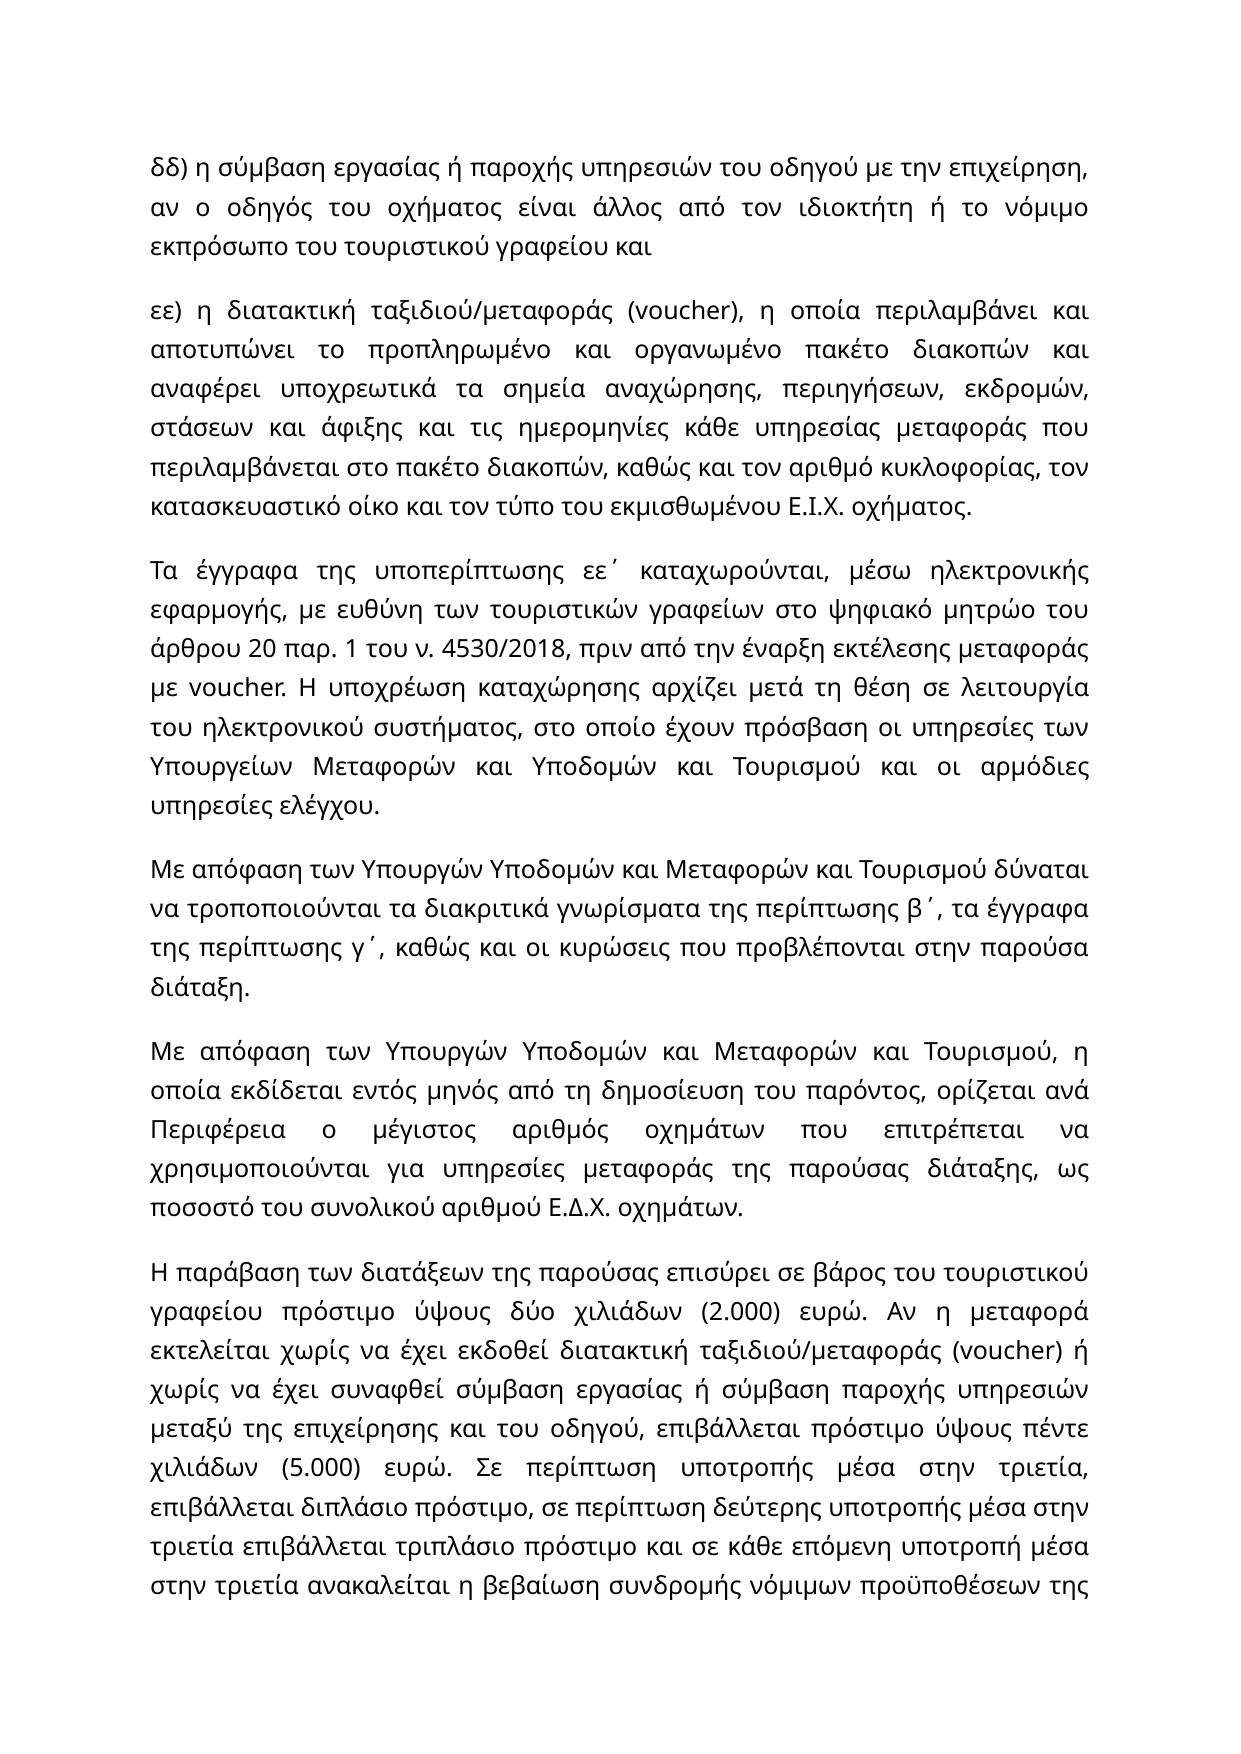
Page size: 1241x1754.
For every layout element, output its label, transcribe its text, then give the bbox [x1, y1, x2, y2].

text εε) η διατακτική ταξιδιού/μεταφοράς (voucher), η οποία περιλαμβάνει και αποτυπώνει το προπληρωμένο και οργανωμένο πακέτο διακοπών και αναφέρει υποχρεωτικά τα σημεία αναχώρησης, περιηγήσεων, εκδρομών, στάσεων και άφιξης και τις ημερομηνίες κάθε υπηρεσίας μεταφοράς που περιλαμβάνεται στο πακέτο διακοπών, καθώς και τον αριθμό κυκλοφορίας, τον κατασκευαστικό οίκο και τον τύπο του εκμισθωμένου Ε.Ι.Χ. οχήματος. [150, 292, 1090, 522]
text Τα έγγραφα της υποπερίπτωσης εε΄ καταχωρούνται, μέσω ηλεκτρονικής εφαρμογής, με ευθύνη των τουριστικών γραφείων στο ψηφιακό μητρώο του άρθρου 20 παρ. 1 του ν. 4530/2018, πριν από την έναρξη εκτέλεσης μεταφοράς με voucher. Η υποχρέωση καταχώρησης αρχίζει μετά τη θέση σε λειτουργία του ηλεκτρονικού συστήματος, στο οποίο έχουν πρόσβαση οι υπηρεσίες των Υπουργείων Μεταφορών και Υποδομών και Τουρισμού και οι αρμόδιες υπηρεσίες ελέγχου. [150, 552, 1090, 822]
text Με απόφαση των Υπουργών Υποδομών και Μεταφορών και Τουρισμού, η οποία εκδίδεται εντός μηνός από τη δημοσίευση του παρόντος, ορίζεται ανά Περιφέρεια ο μέγιστος αριθμός οχημάτων που επιτρέπεται να χρησιμοποιούνται για υπηρεσίες μεταφοράς της παρούσας διάταξης, ως ποσοστό του συνολικού αριθμού Ε.Δ.Χ. οχημάτων. [150, 1033, 1090, 1224]
text Η παράβαση των διατάξεων της παρούσας επισύρει σε βάρος του τουριστικού γραφείου πρόστιμο ύψους δύο χιλιάδων (2.000) ευρώ. Αν η μεταφορά εκτελείται χωρίς να έχει εκδοθεί διατακτική ταξιδιού/μεταφοράς (voucher) ή χωρίς να έχει συναφθεί σύμβαση εργασίας ή σύμβαση παροχής υπηρεσιών μεταξύ της επιχείρησης και του οδηγού, επιβάλλεται πρόστιμο ύψους πέντε χιλιάδων (5.000) ευρώ. Σε περίπτωση υποτροπής μέσα στην τριετία, επιβάλλεται διπλάσιο πρόστιμο, σε περίπτωση δεύτερης υποτροπής μέσα στην τριετία επιβάλλεται τριπλάσιο πρόστιμο και σε κάθε επόμενη υποτροπή μέσα στην τριετία ανακαλείται η βεβαίωση συνδρομής νόμιμων προϋποθέσεων της [150, 1254, 1090, 1602]
text δδ) η σύμβαση εργασίας ή παροχής υπηρεσιών του οδηγού με την επιχείρηση, αν ο οδηγός του οχήματος είναι άλλος από τον ιδιοκτήτη ή το νόμιμο εκπρόσωπο του τουριστικού γραφείου και [150, 150, 1090, 262]
text Με απόφαση των Υπουργών Υποδομών και Μεταφορών και Τουρισμού δύναται να τροποποιούνται τα διακριτικά γνωρίσματα της περίπτωσης β΄, τα έγγραφα της περίπτωσης γ΄, καθώς και οι κυρώσεις που προβλέπονται στην παρούσα διάταξη. [150, 852, 1090, 1003]
